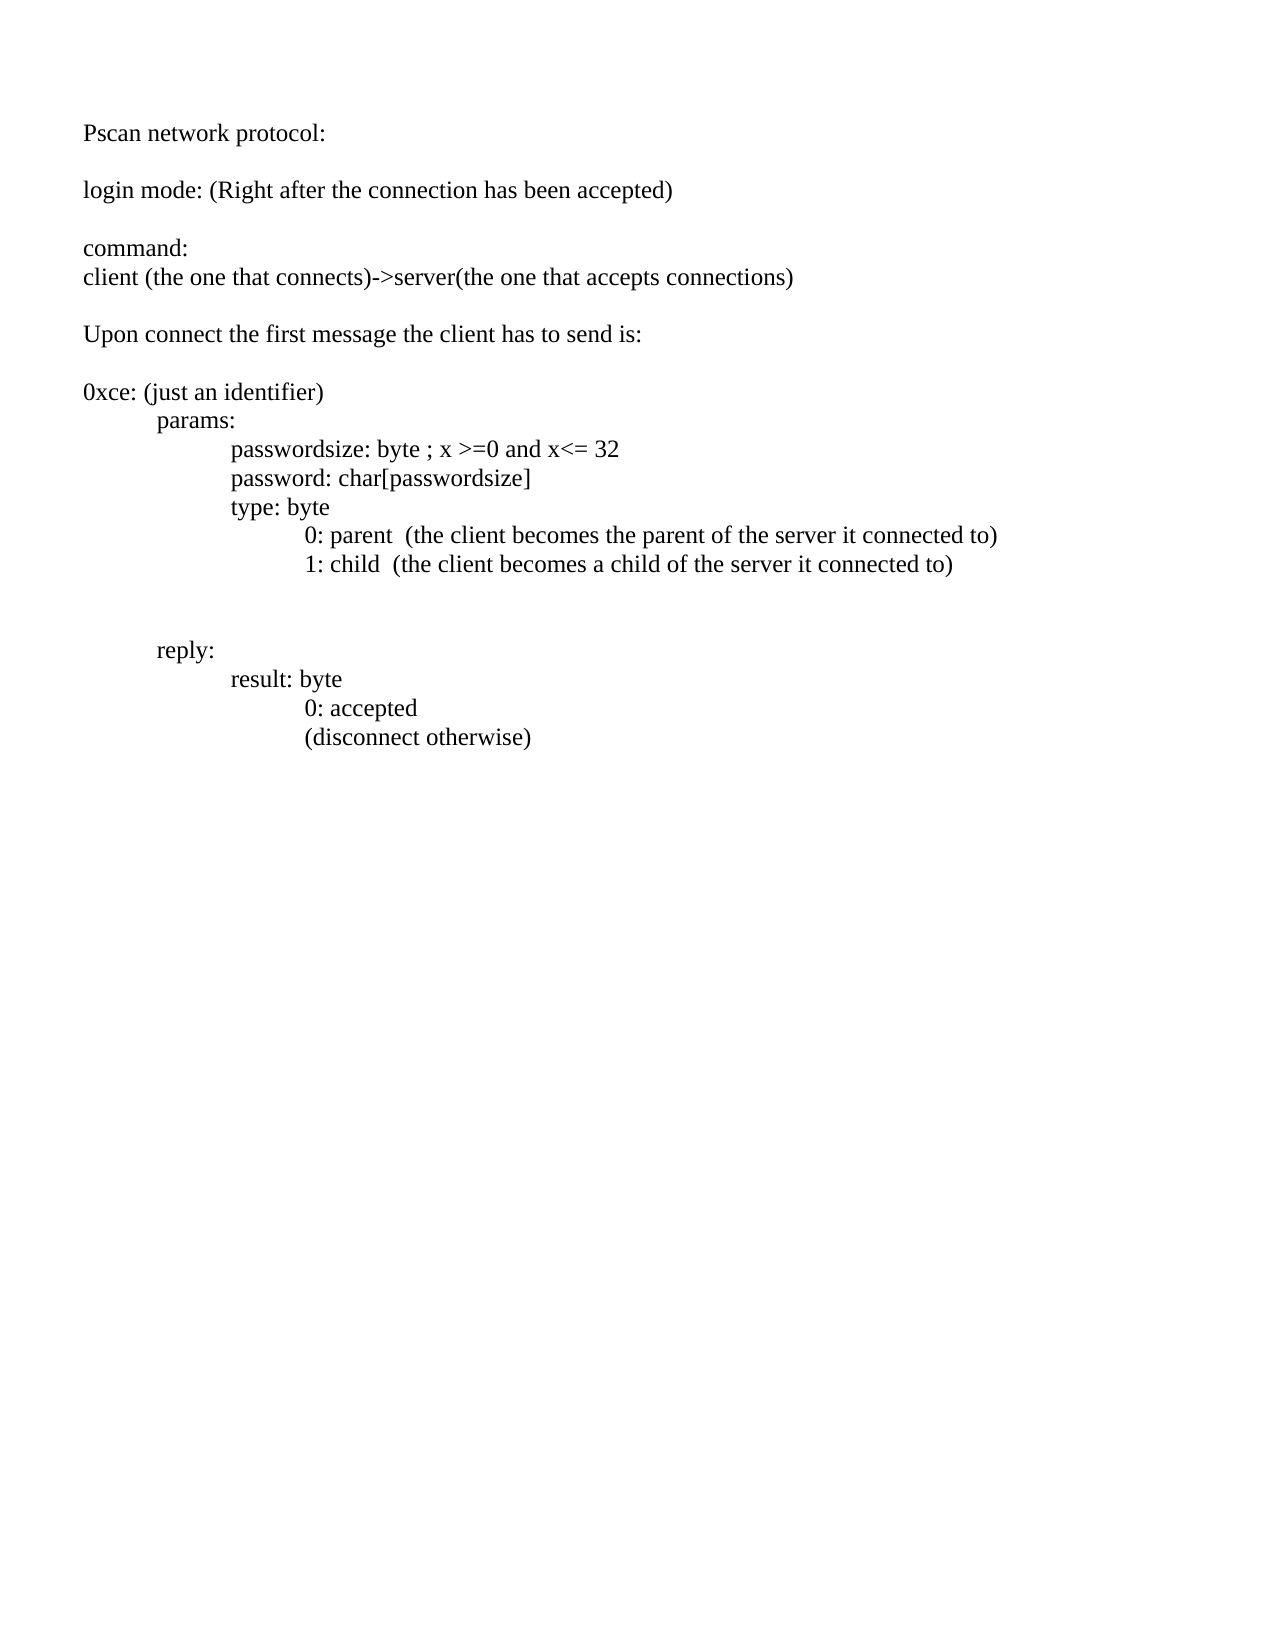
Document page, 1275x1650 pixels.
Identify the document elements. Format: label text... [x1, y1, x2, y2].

text 0: parent (the client becomes the parent of the server it connected to) [83, 521, 1275, 549]
text 0: accepted [83, 693, 1275, 722]
text Pscan network protocol: [83, 118, 1275, 147]
text login mode: (Right after the connection has been accepted) [83, 176, 1275, 204]
text passwordsize: byte ; x >=0 and x<= 32 [83, 434, 1275, 463]
text (disconnect otherwise) [83, 722, 1275, 751]
text reply: [83, 636, 1275, 664]
text type: byte [83, 492, 1275, 521]
text 1: child (the client becomes a child of the server it connected to) [83, 549, 1275, 578]
text command: [83, 233, 1275, 262]
text password: char[passwordsize] [83, 463, 1275, 492]
text 0xce: (just an identifier) [83, 377, 1275, 406]
text params: [83, 406, 1275, 434]
text result: byte [83, 664, 1275, 693]
text client (the one that connects)->server(the one that accepts connections) [83, 262, 1275, 291]
text Upon connect the first message the client has to send is: [83, 319, 1275, 348]
